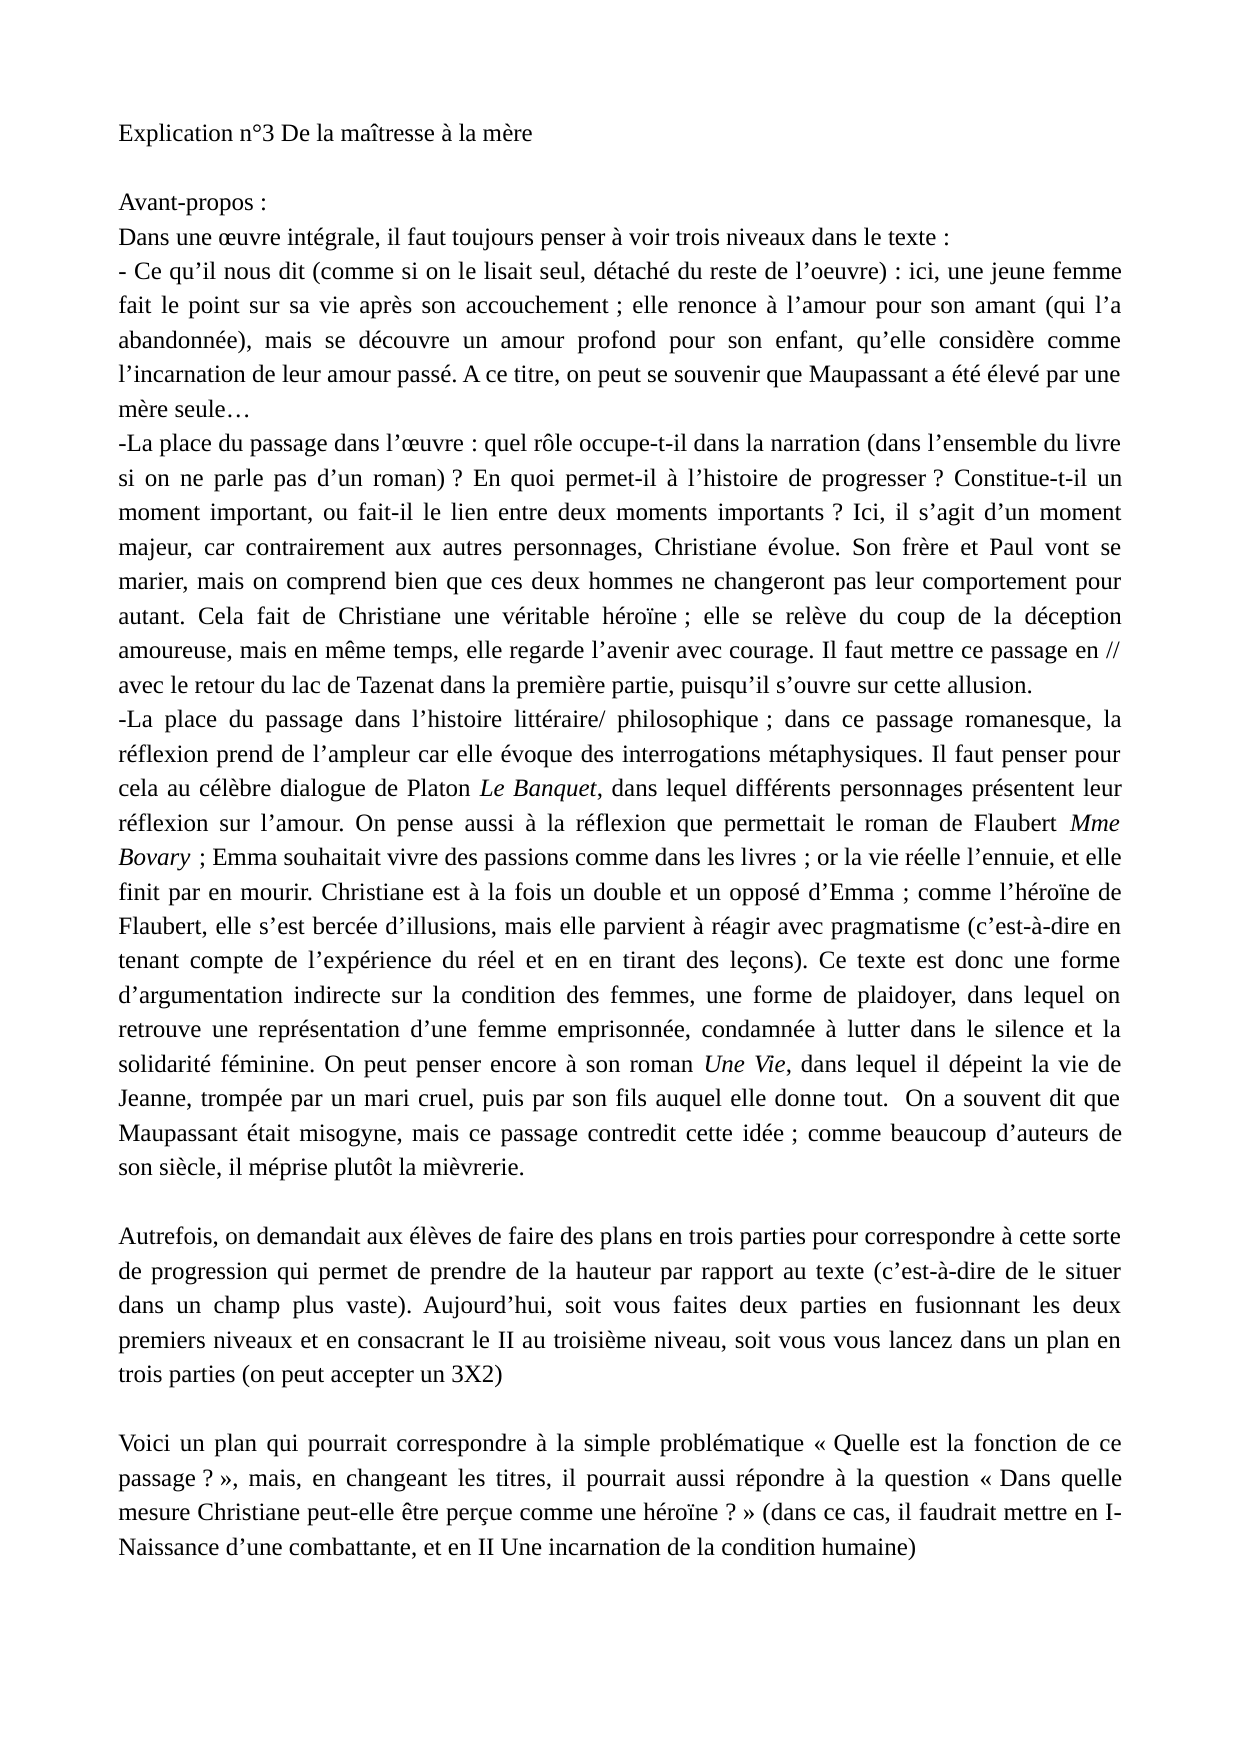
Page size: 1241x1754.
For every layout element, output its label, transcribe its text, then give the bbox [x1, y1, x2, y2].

text - Ce qu’il nous dit (comme si on le lisait seul, détaché du reste de l’oeuvre) : ici, une jeune femme fait le point sur sa vie après son accouchement ; elle renonce à l’amour pour son amant (qui l’a abandonnée), mais se découvre un amour profond pour son enfant, qu’elle considère comme l’incarnation de leur amour passé. A ce titre, on peut se souvenir que Maupassant a été élevé par une mère seule… [118, 256, 1122, 423]
text -La place du passage dans l’œuvre : quel rôle occupe-t-il dans la narration (dans l’ensemble du livre si on ne parle pas d’un roman) ? En quoi permet-il à l’histoire de progresser ? Constitue-t-il un moment important, ou fait-il le lien entre deux moments importants ? Ici, il s’agit d’un moment majeur, car contrairement aux autres personnages, Christiane évolue. Son frère et Paul vont se marier, mais on comprend bien que ces deux hommes ne changeront pas leur comportement pour autant. Cela fait de Christiane une véritable héroïne ; elle se relève du coup de la déception amoureuse, mais en même temps, elle regarde l’avenir avec courage. Il faut mettre ce passage en // avec le retour du lac de Tazenat dans la première partie, puisqu’il s’ouvre sur cette allusion. [118, 428, 1122, 698]
text Voici un plan qui pourrait correspondre à la simple problématique « Quelle est la fonction de ce passage ? », mais, en changeant les titres, il pourrait aussi répondre à la question « Dans quelle mesure Christiane peut-elle être perçue comme une héroïne ? » (dans ce cas, il faudrait mettre en I- Naissance d’une combattante, et en II Une incarnation de la condition humaine) [118, 1428, 1122, 1561]
text Dans une œuvre intégrale, il faut toujours penser à voir trois niveaux dans le texte : [118, 222, 1122, 250]
text -La place du passage dans l’histoire littéraire/ philosophique ; dans ce passage romanesque, la réflexion prend de l’ampleur car elle évoque des interrogations métaphysiques. Il faut penser pour cela au célèbre dialogue de Platon Le Banquet, dans lequel différents personnages présentent leur réflexion sur l’amour. On pense aussi à la réflexion que permettait le roman de Flaubert Mme Bovary ; Emma souhaitait vivre des passions comme dans les livres ; or la vie réelle l’ennuie, et elle finit par en mourir. Christiane est à la fois un double et un opposé d’Emma ; comme l’héroïne de Flaubert, elle s’est bercée d’illusions, mais elle parvient à réagir avec pragmatisme (c’est-à-dire en tenant compte de l’expérience du réel et en en tirant des leçons). Ce texte est donc une forme d’argumentation indirecte sur la condition des femmes, une forme de plaidoyer, dans lequel on retrouve une représentation d’une femme emprisonnée, condamnée à lutter dans le silence et la solidarité féminine. On peut penser encore à son roman Une Vie, dans lequel il dépeint la vie de Jeanne, trompée par un mari cruel, puis par son fils auquel elle donne tout. On a souvent dit que Maupassant était misogyne, mais ce passage contredit cette idée ; comme beaucoup d’auteurs de son siècle, il méprise plutôt la mièvrerie. [118, 704, 1122, 1181]
text Explication n°3 De la maîtresse à la mère [118, 118, 1122, 147]
text Avant-propos : [118, 187, 1122, 216]
text Autrefois, on demandait aux élèves de faire des plans en trois parties pour correspondre à cette sorte de progression qui permet de prendre de la hauteur par rapport au texte (c’est-à-dire de le situer dans un champ plus vaste). Aujourd’hui, soit vous faites deux parties en fusionnant les deux premiers niveaux et en consacrant le II au troisième niveau, soit vous vous lancez dans un plan en trois parties (on peut accepter un 3X2) [118, 1221, 1122, 1388]
